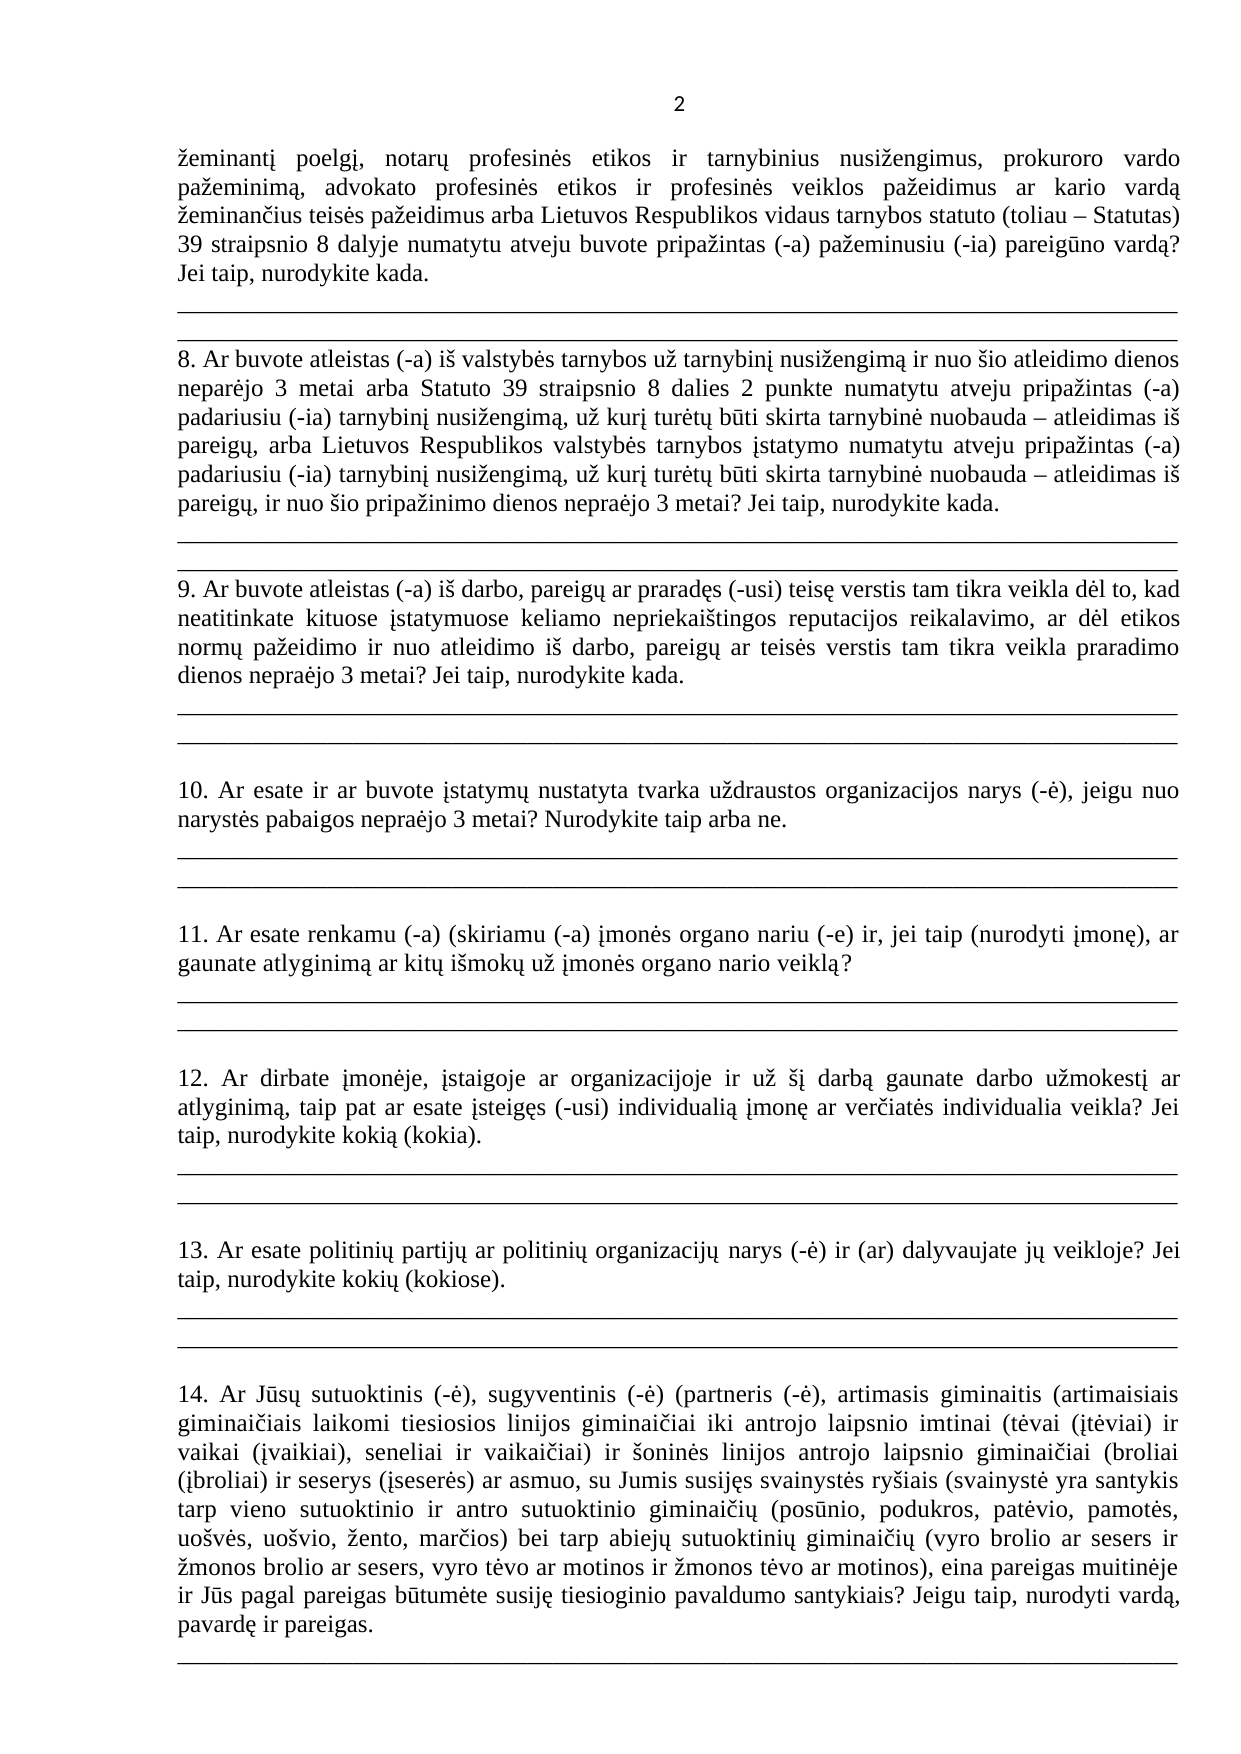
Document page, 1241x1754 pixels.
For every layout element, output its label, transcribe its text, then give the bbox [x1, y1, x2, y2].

text ________________________________________________________________________________ [177, 1149, 1181, 1178]
text ________________________________________________________________________________ [177, 546, 1181, 574]
text ________________________________________________________________________________ [177, 517, 1181, 546]
text ________________________________________________________________________________ [177, 1322, 1181, 1351]
text žeminantį poelgį, notarų profesinės etikos ir tarnybinius nusižengimus, prokuroro vardo pažeminimą, advokato profesinės etikos ir profesinės veiklos pažeidimus ar kario vardą žeminančius teisės pažeidimus arba Lietuvos Respublikos vidaus tarnybos statuto (toliau – Statutas) 39 straipsnio 8 dalyje numatytu atveju buvote pripažintas (-a) pažeminusiu (-ia) pareigūno vardą? Jei taip, nurodykite kada. [177, 143, 1181, 287]
text 9. Ar buvote atleistas (-a) iš darbo, pareigų ar praradęs (-usi) teisę verstis tam tikra veikla dėl to, kad neatitinkate kituose įstatymuose keliamo nepriekaištingos reputacijos reikalavimo, ar dėl etikos normų pažeidimo ir nuo atleidimo iš darbo, pareigų ar teisės verstis tam tikra veikla praradimo dienos nepraėjo 3 metai? Jei taip, nurodykite kada. [177, 574, 1181, 689]
text ________________________________________________________________________________ [177, 1178, 1181, 1207]
text 10. Ar esate ir ar buvote įstatymų nustatyta tvarka uždraustos organizacijos narys (-ė), jeigu nuo narystės pabaigos nepraėjo 3 metai? Nurodykite taip arba ne. [177, 776, 1181, 833]
text ________________________________________________________________________________ [177, 689, 1181, 718]
text 8. Ar buvote atleistas (-a) iš valstybės tarnybos už tarnybinį nusižengimą ir nuo šio atleidimo dienos neparėjo 3 metai arba Statuto 39 straipsnio 8 dalies 2 punkte numatytu atveju pripažintas (-a) padariusiu (-ia) tarnybinį nusižengimą, už kurį turėtų būti skirta tarnybinė nuobauda – atleidimas iš pareigų, arba Lietuvos Respublikos valstybės tarnybos įstatymo numatytu atveju pripažintas (-a) padariusiu (-ia) tarnybinį nusižengimą, už kurį turėtų būti skirta tarnybinė nuobauda – atleidimas iš pareigų, ir nuo šio pripažinimo dienos nepraėjo 3 metai? Jei taip, nurodykite kada. [177, 344, 1181, 517]
text 11. Ar esate renkamu (-a) (skiriamu (-a) įmonės organo nariu (-e) ir, jei taip (nurodyti įmonę), ar gaunate atlyginimą ar kitų išmokų už įmonės organo nario veiklą? [177, 919, 1181, 977]
text 14. Ar Jūsų sutuoktinis (-ė), sugyventinis (-ė) (partneris (-ė), artimasis giminaitis (artimaisiais giminaičiais laikomi tiesiosios linijos giminaičiai iki antrojo laipsnio imtinai (tėvai (įtėviai) ir vaikai (įvaikiai), seneliai ir vaikaičiai) ir šoninės linijos antrojo laipsnio giminaičiai (broliai (įbroliai) ir seserys (įseserės) ar asmuo, su Jumis susijęs svainystės ryšiais (svainystė yra santykis tarp vieno sutuoktinio ir antro sutuoktinio giminaičių (posūnio, podukros, patėvio, pamotės, uošvės, uošvio, žento, marčios) bei tarp abiejų sutuoktinių giminaičių (vyro brolio ar sesers ir žmonos brolio ar sesers, vyro tėvo ar motinos ir žmonos tėvo ar motinos), eina pareigas muitinėje ir Jūs pagal pareigas būtumėte susiję tiesioginio pavaldumo santykiais? Jeigu taip, nurodyti vardą, pavardę ir pareigas. [177, 1379, 1181, 1638]
text ________________________________________________________________________________ [177, 316, 1181, 344]
text ________________________________________________________________________________ [177, 977, 1181, 1006]
text ________________________________________________________________________________ [177, 1293, 1181, 1322]
text ________________________________________________________________________________ [177, 1638, 1181, 1667]
text 12. Ar dirbate įmonėje, įstaigoje ar organizacijoje ir už šį darbą gaunate darbo užmokestį ar atlyginimą, taip pat ar esate įsteigęs (-usi) individualią įmonę ar verčiatės individualia veikla? Jei taip, nurodykite kokią (kokia). [177, 1063, 1181, 1149]
text ________________________________________________________________________________ [177, 1006, 1181, 1034]
text ________________________________________________________________________________ [177, 287, 1181, 316]
text ________________________________________________________________________________ [177, 862, 1181, 891]
text ________________________________________________________________________________ [177, 718, 1181, 747]
text ________________________________________________________________________________ [177, 833, 1181, 862]
text 13. Ar esate politinių partijų ar politinių organizacijų narys (-ė) ir (ar) dalyvaujate jų veikloje? Jei taip, nurodykite kokių (kokiose). [177, 1236, 1181, 1293]
